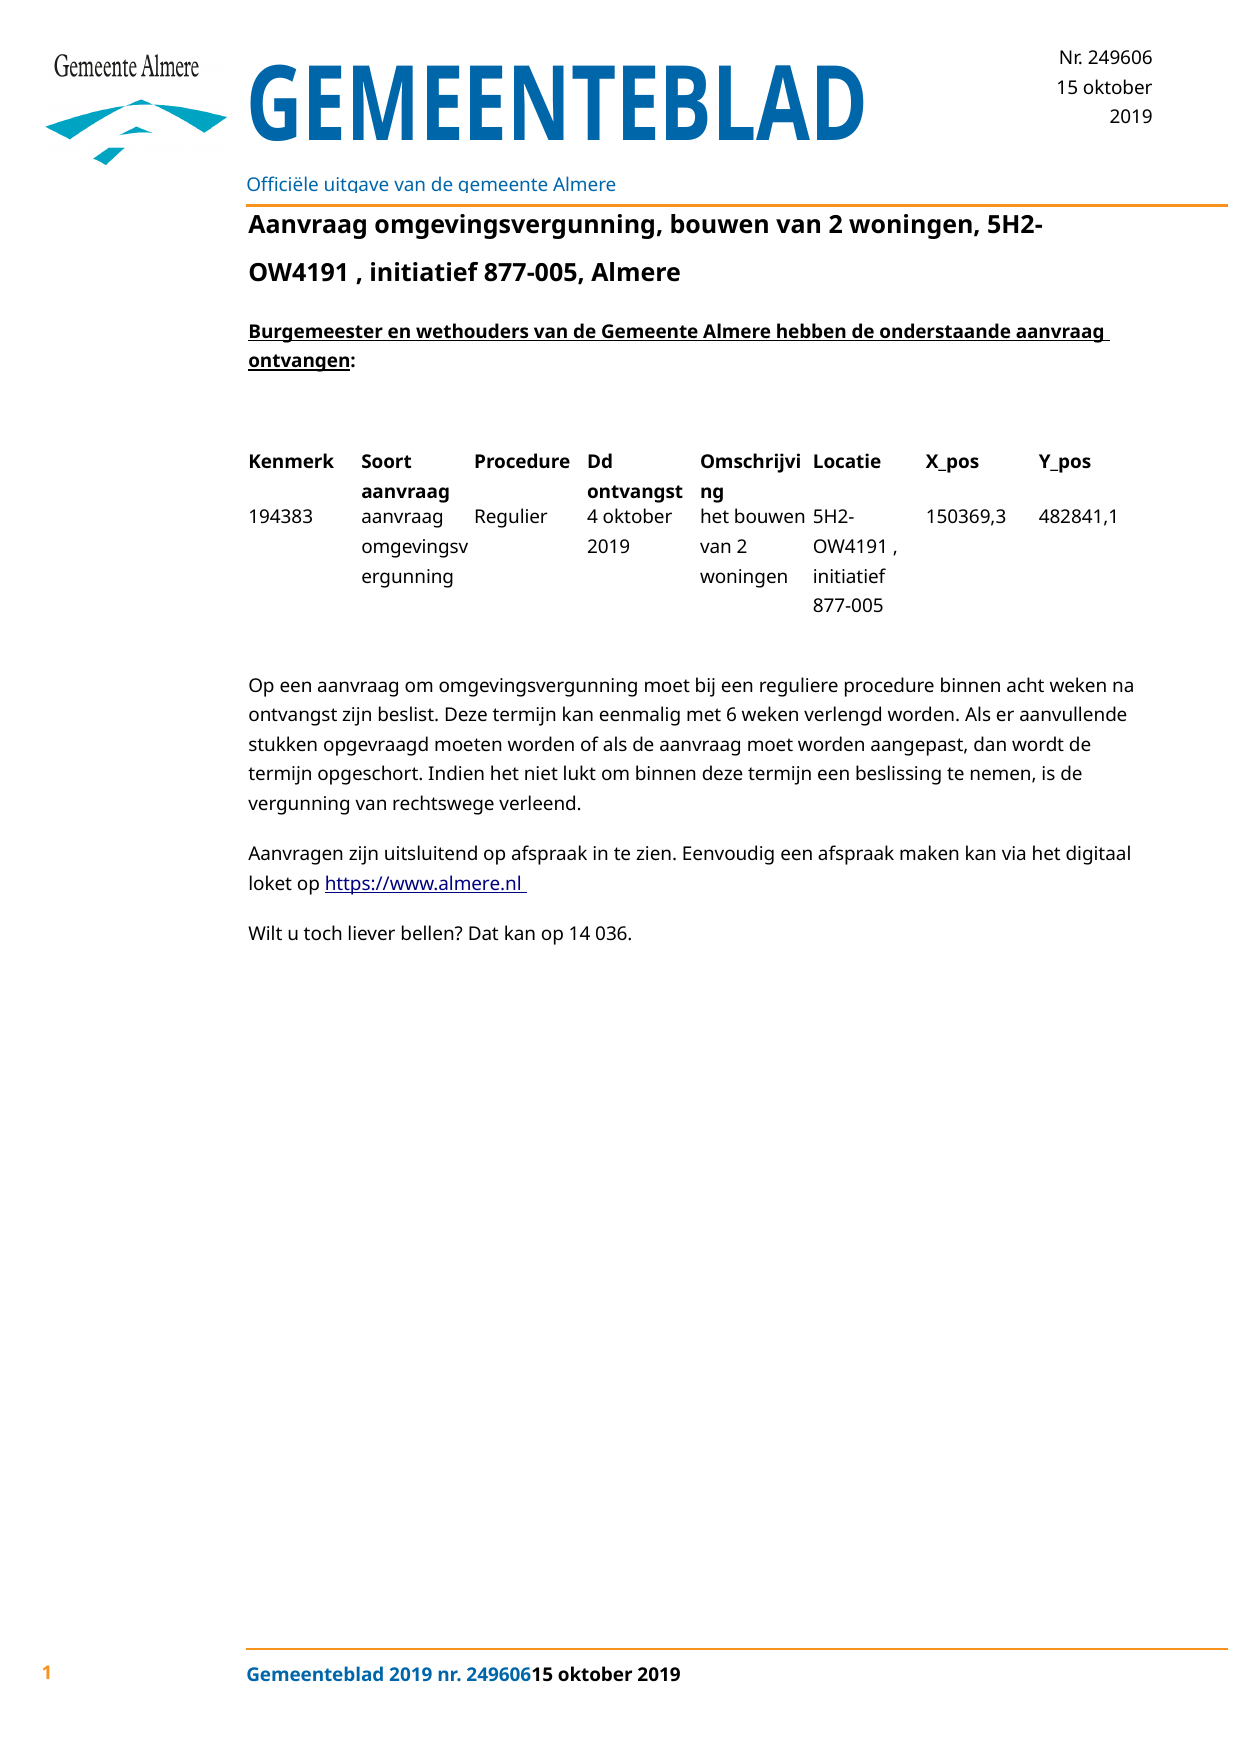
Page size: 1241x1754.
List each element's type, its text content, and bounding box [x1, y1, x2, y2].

table_header Kenmerk [248, 449, 361, 504]
table_cell 5H2-OW4191 , initiatief 877-005 [813, 504, 926, 618]
table_cell 194383 [248, 504, 361, 618]
table_cell 4 oktober 2019 [587, 504, 700, 618]
table_cell het bouwen van 2 woningen [700, 504, 813, 618]
table_cell 150369,3 [926, 504, 1038, 618]
table_header Y_pos [1039, 449, 1152, 504]
text Burgemeester en wethouders van de Gemeente Almere hebben de onderstaande aanvraag ontvangen: [248, 318, 1152, 373]
table_header Omschrijving [700, 449, 813, 504]
table_header Dd ontvangst [587, 449, 700, 504]
table_header Locatie [813, 449, 926, 504]
text Aanvraag omgevingsvergunning, bouwen van 2 woningen, 5H2-OW4191 , initiatief 877-005, Almere [248, 207, 1152, 288]
table_header X_pos [926, 449, 1038, 504]
table_header Soort aanvraag [361, 449, 474, 504]
text Aanvragen zijn uitsluitend op afspraak in te zien. Eenvoudig een afspraak maken kan via het digitaal loket op https://www.almere.nl [248, 841, 1152, 896]
picture [41, 47, 231, 172]
table_header Procedure [474, 449, 587, 504]
text Wilt u toch liever bellen? Dat kan op 14 036. [248, 921, 1152, 946]
table_cell 482841,1 [1039, 504, 1152, 618]
text Op een aanvraag om omgevingsvergunning moet bij een reguliere procedure binnen acht weken na ontvangst zijn beslist. Deze termijn kan eenmalig met 6 weken verlengd worden. Als er aanvullende stukken opgevraagd moeten worden of als de aanvraag moet worden aangepast, dan wordt de termijn opgeschort. Indien het niet lukt om binnen deze termijn een beslissing te nemen, is de vergunning van rechtswege verleend. [248, 672, 1152, 816]
table_cell Regulier [474, 504, 587, 618]
table_cell aanvraag omgevingsvergunning [361, 504, 474, 618]
